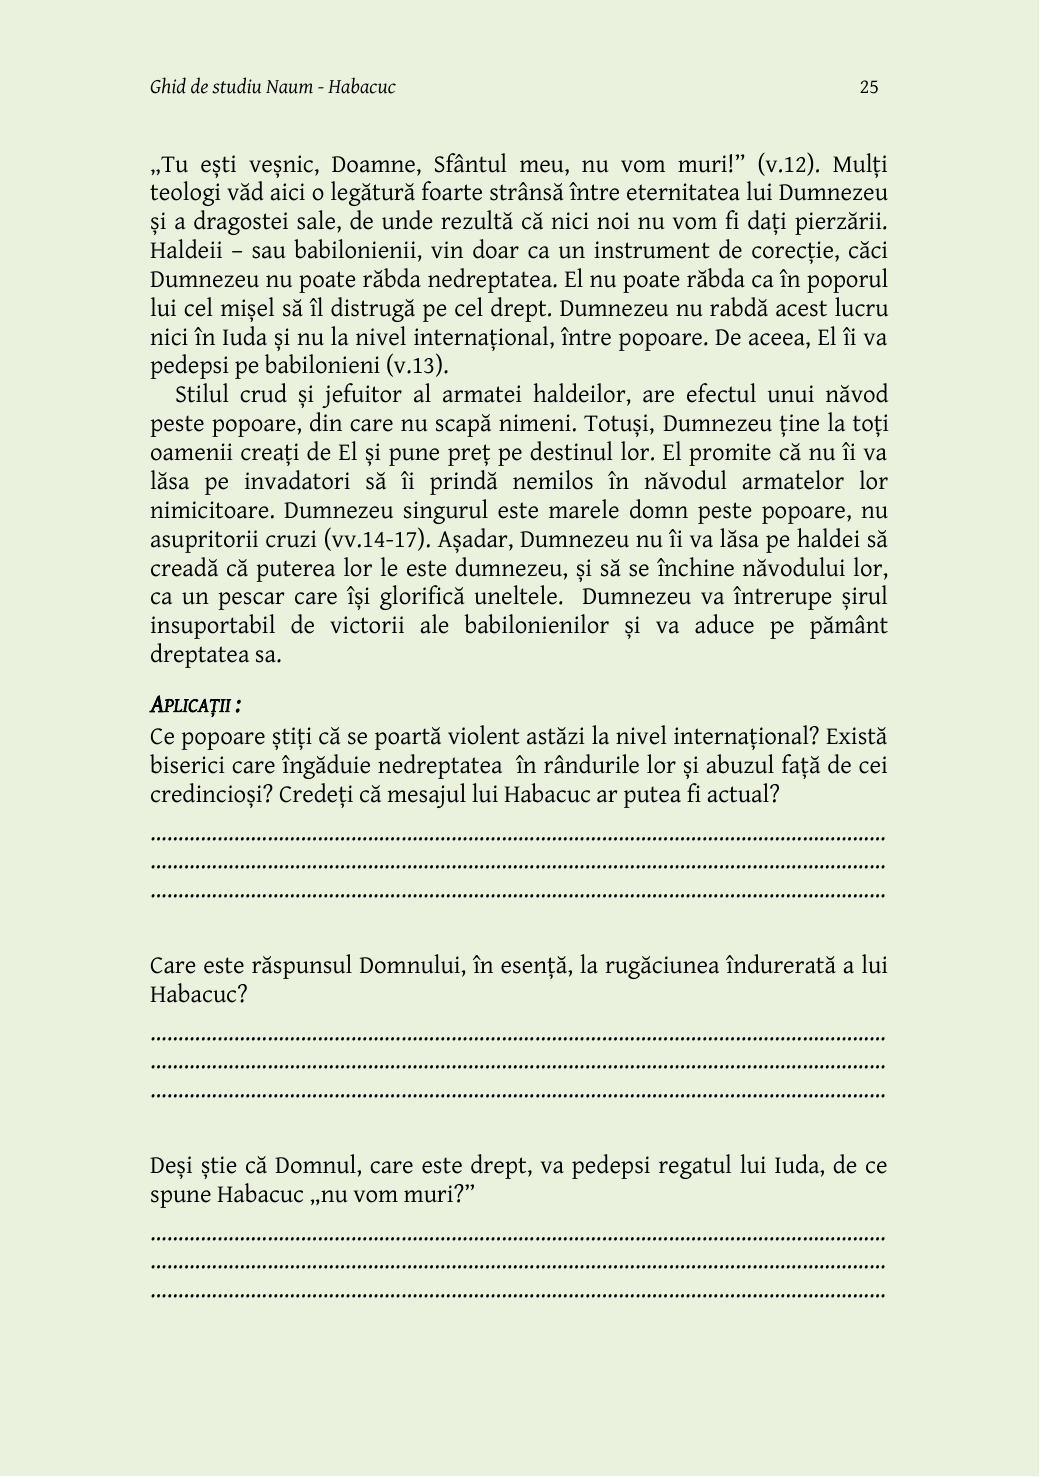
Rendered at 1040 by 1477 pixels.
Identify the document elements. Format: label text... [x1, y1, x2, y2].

text Ce popoare știți că se poartă violent astăzi la nivel internațional? Există biserici care îngăduie nedreptatea în rândurile lor și abuzul față de cei credincioși? Credeți că mesajul lui Habacuc ar putea fi actual? [150, 723, 889, 809]
text Stilul crud și jefuitor al armatei haldeilor, are efectul unui năvod peste popoare, din care nu scapă nimeni. Totuși, Dumnezeu ține la toți oamenii creați de El și pune preț pe destinul lor. El promite că nu îi va lăsa pe invadatori să îi prindă nemilos în năvodul armatelor lor nimicitoare. Dumnezeu singurul este marele domn peste popoare, nu asupritorii cruzi (vv.14-17). Așadar, Dumnezeu nu îi va lăsa pe haldei să creadă că puterea lor le este dumnezeu, și să se închine năvodului lor, ca un pescar care își glorifică uneltele. Dumnezeu va întrerupe șirul insuportabil de victorii ale babilonienilor și va aduce pe pământ dreptatea sa. [150, 381, 889, 669]
text Care este răspunsul Domnului, în esență, la rugăciunea îndurerată a lui Habacuc? [150, 951, 889, 1009]
text ……………………………………………………………………………………………………………………………………………………………………………………………………………………………………………………………………………………………………………………………………………………………… [150, 1218, 889, 1305]
text ……………………………………………………………………………………………………………………………………………………………………………………………………………………………………………………………………………………………………………………………………………………………… [150, 1018, 889, 1105]
subtitle Aplicații : [150, 690, 889, 718]
text Deși știe că Domnul, care este drept, va pedepsi regatul lui Iuda, de ce spune Habacuc „nu vom muri?” [150, 1151, 889, 1209]
text ……………………………………………………………………………………………………………………………………………………………………………………………………………………………………………………………………………………………………………………………………………………………… [150, 818, 889, 905]
text „Tu ești veșnic, Doamne, Sfântul meu, nu vom muri!” (v.12). Mulți teologi văd aici o legătură foarte strânsă între eternitatea lui Dumnezeu și a dragostei sale, de unde rezultă că nici noi nu vom fi dați pierzării. Haldeii – sau babilonienii, vin doar ca un instrument de corecție, căci Dumnezeu nu poate răbda nedreptatea. El nu poate răbda ca în poporul lui cel mișel să îl distrugă pe cel drept. Dumnezeu nu rabdă acest lucru nici în Iuda și nu la nivel internațional, între popoare. De aceea, El îi va pedepsi pe babilonieni (v.13). [150, 150, 889, 381]
